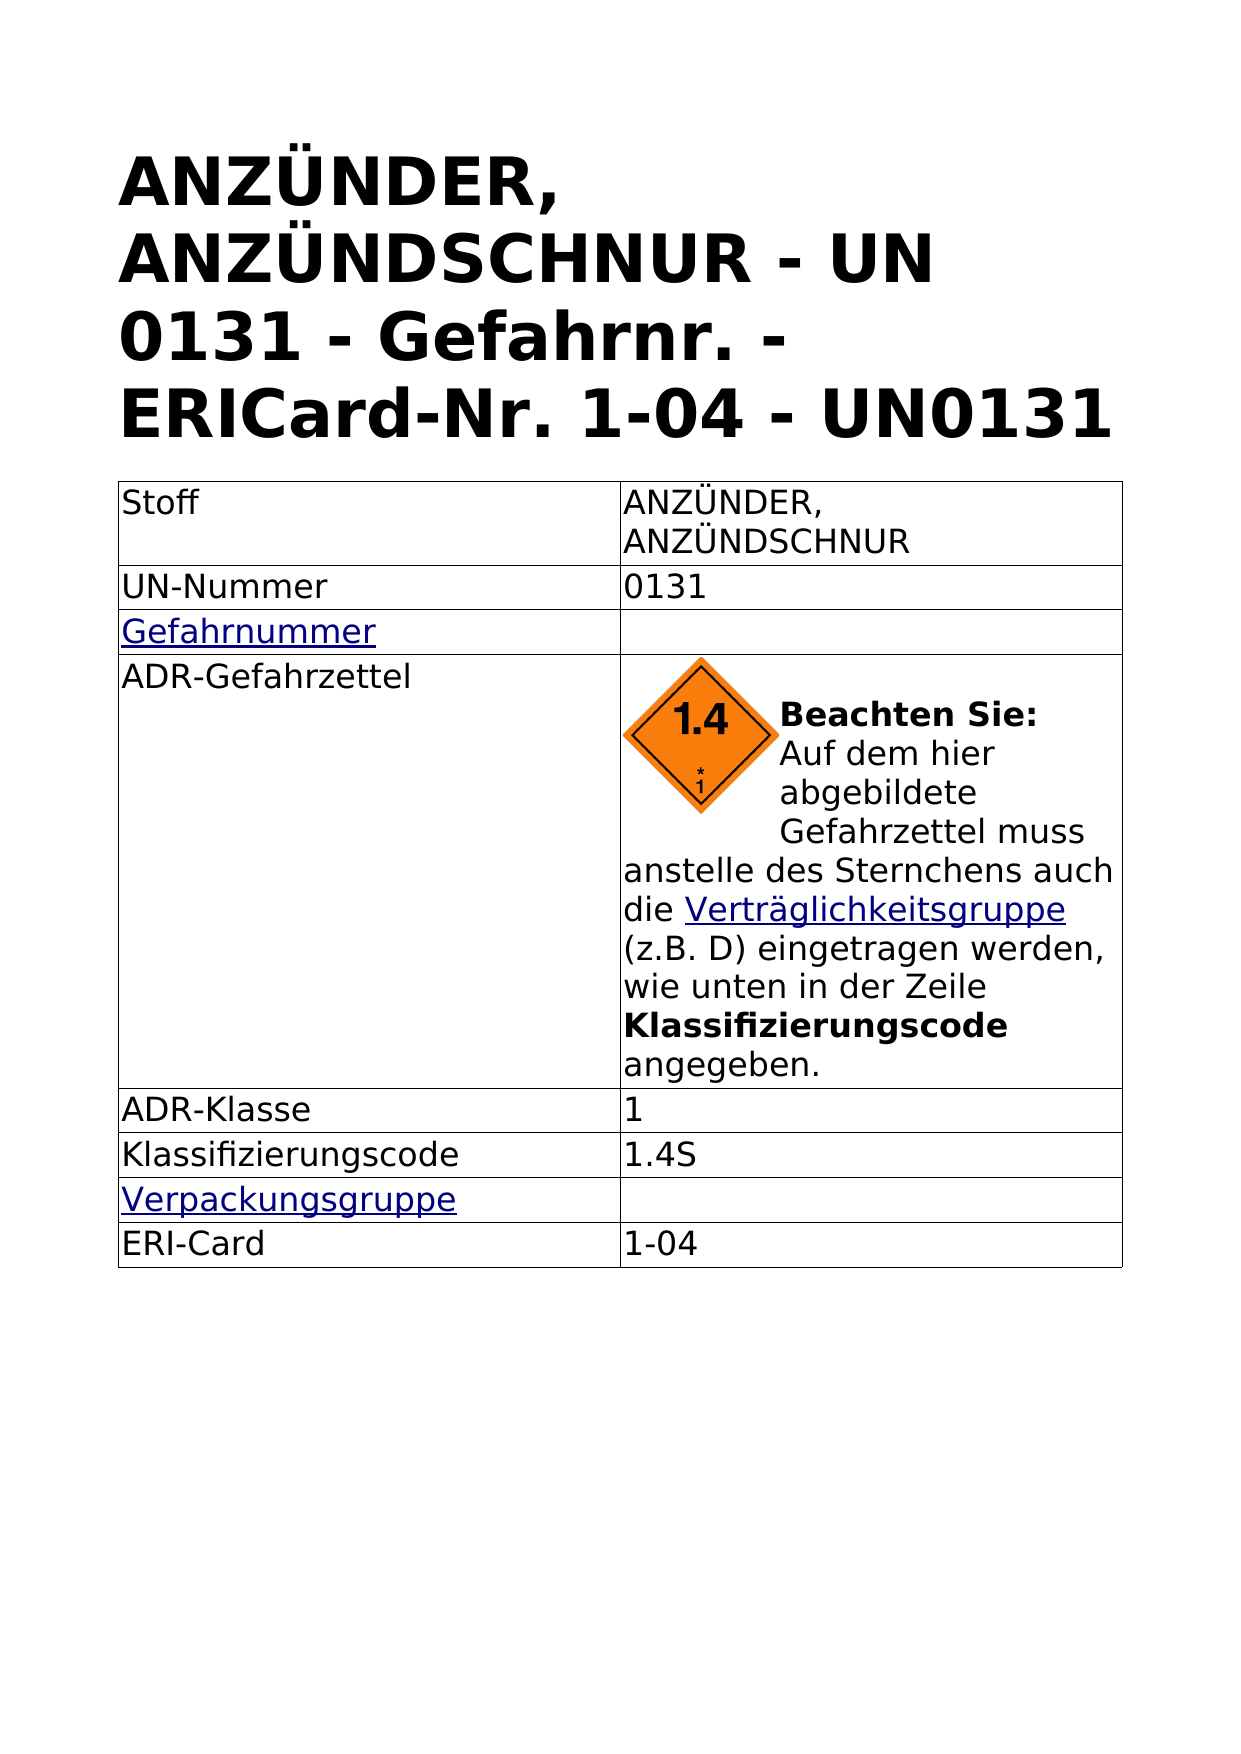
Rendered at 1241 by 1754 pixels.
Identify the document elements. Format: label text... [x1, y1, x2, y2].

picture [622, 657, 780, 814]
table_cell 1-04 [621, 1223, 1122, 1267]
table_cell Klassifizierungscode [119, 1133, 620, 1177]
table_cell 1 [621, 1089, 1122, 1132]
table_cell Beachten Sie: Auf dem hier abgebildete Gefahrzettel muss anstelle des Sternchens auch die Verträglichkeitsgruppe (z.B. D) eingetragen werden, wie unten in der Zeile Klassifizierungscode angegeben. [621, 655, 1122, 1087]
table_cell ADR-Klasse [119, 1089, 620, 1132]
table_cell ERI-Card [119, 1223, 620, 1267]
subtitle ANZÜNDER, ANZÜNDSCHNUR - UN 0131 - Gefahrnr. - ERICard-Nr. 1-04 - UN0131 [118, 143, 1122, 453]
table_cell 0131 [621, 566, 1122, 609]
table_header Stoff [119, 482, 620, 564]
table_cell 1.4S [621, 1133, 1122, 1177]
table_cell Gefahrnummer [119, 610, 620, 654]
table_header ANZÜNDER, ANZÜNDSCHNUR [621, 482, 1122, 564]
table_cell [621, 610, 1122, 654]
table_cell Verpackungsgruppe [119, 1178, 620, 1222]
table_cell [621, 1178, 1122, 1222]
table_cell ADR-Gefahrzettel [119, 655, 620, 1087]
table_cell UN-Nummer [119, 566, 620, 609]
